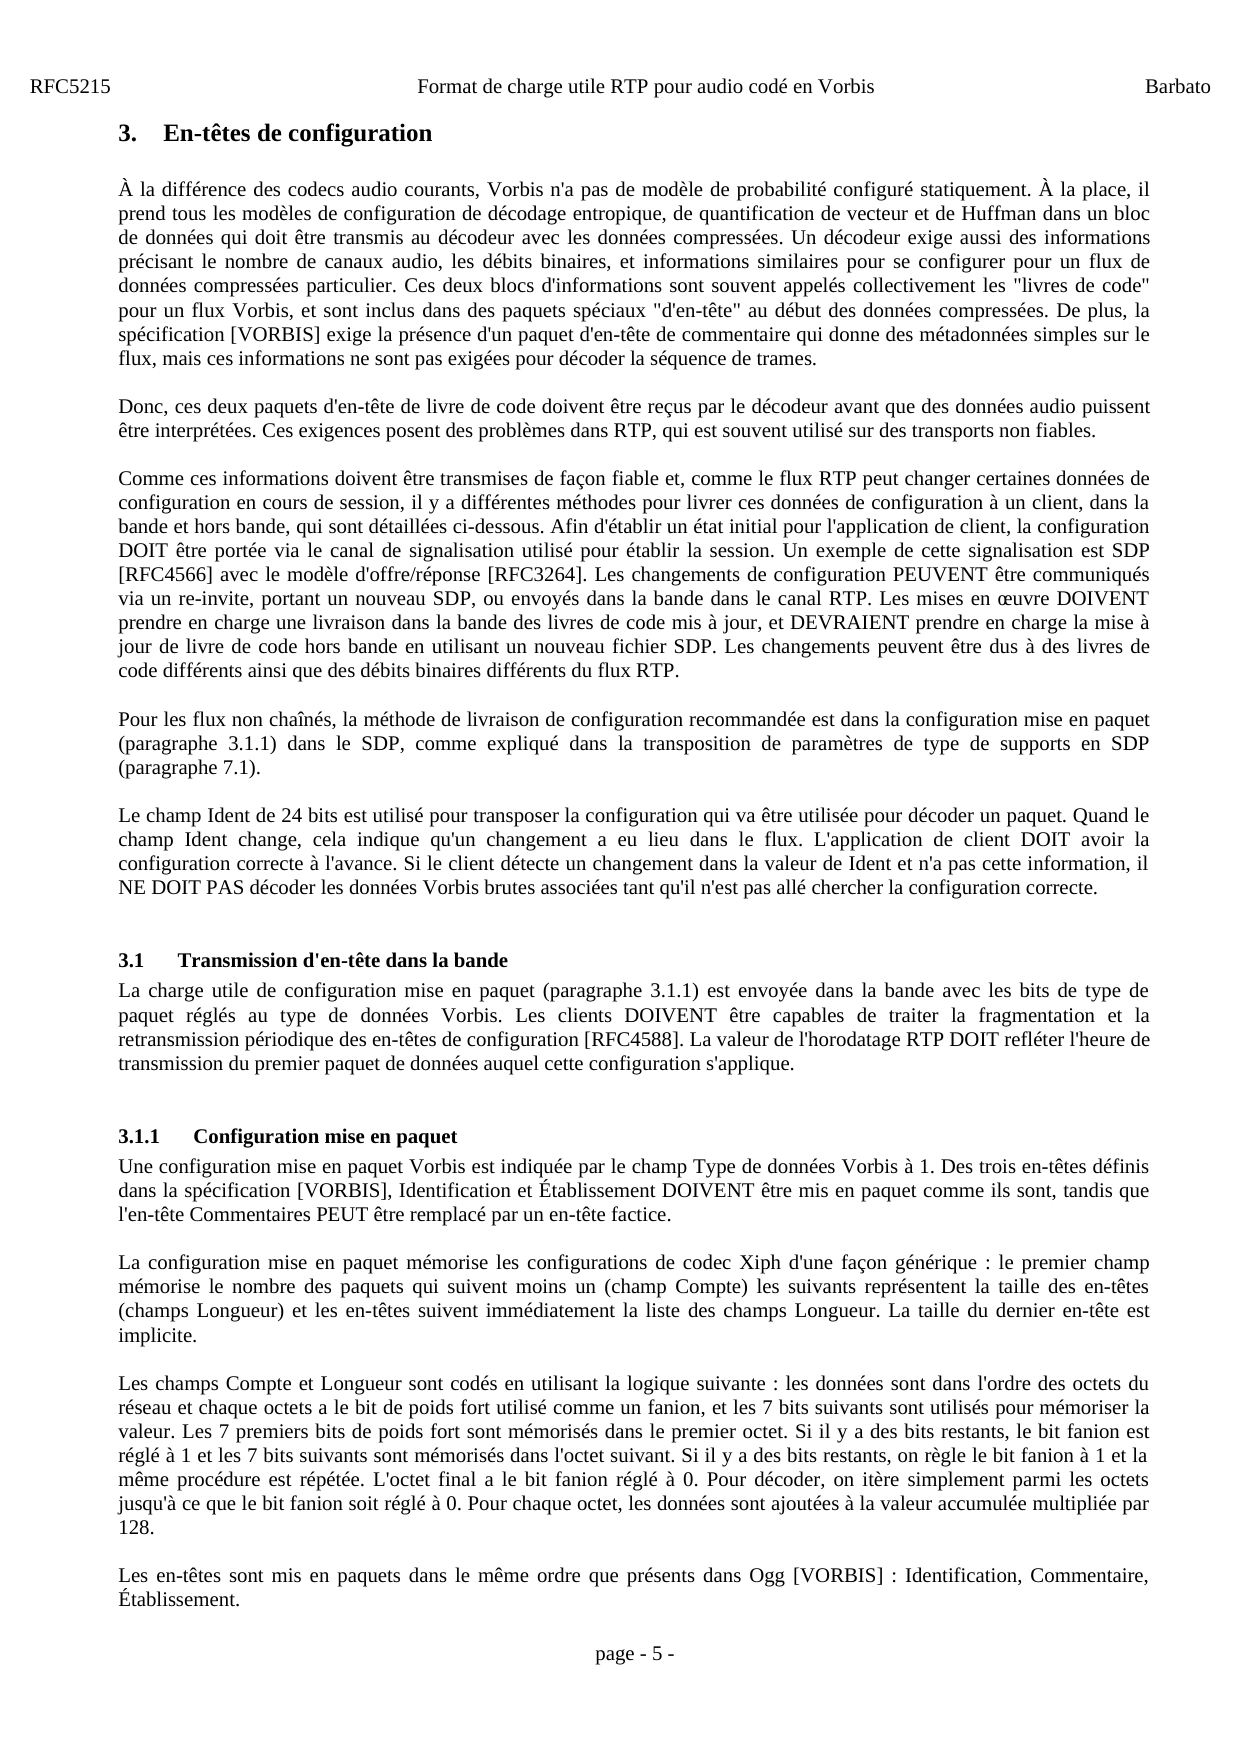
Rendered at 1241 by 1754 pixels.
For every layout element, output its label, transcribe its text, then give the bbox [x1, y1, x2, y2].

text Le champ Ident de 24 bits est utilisé pour transposer la configuration qui va être utilisée pour décoder un paquet. Quand le champ Ident change, cela indique qu'un changement a eu lieu dans le flux. L'application de client DOIT avoir la configuration correcte à l'avance. Si le client détecte un changement dans la valeur de Ident et n'a pas cette information, il NE DOIT PAS décoder les données Vorbis brutes associées tant qu'il n'est pas allé chercher la configuration correcte. [118, 803, 1152, 899]
text Pour les flux non chaînés, la méthode de livraison de configuration recommandée est dans la configuration mise en paquet (paragraphe 3.1.1) dans le SDP, comme expliqué dans la transposition de paramètres de type de supports en SDP (paragraphe 7.1). [118, 707, 1152, 779]
subtitle 3. En-têtes de configuration [118, 118, 1152, 147]
text Les champs Compte et Longueur sont codés en utilisant la logique suivante : les données sont dans l'ordre des octets du réseau et chaque octets a le bit de poids fort utilisé comme un fanion, et les 7 bits suivants sont utilisés pour mémoriser la valeur. Les 7 premiers bits de poids fort sont mémorisés dans le premier octet. Si il y a des bits restants, le bit fanion est réglé à 1 et les 7 bits suivants sont mémorisés dans l'octet suivant. Si il y a des bits restants, on règle le bit fanion à 1 et la même procédure est répétée. L'octet final a le bit fanion réglé à 0. Pour décoder, on itère simplement parmi les octets jusqu'à ce que le bit fanion soit réglé à 0. Pour chaque octet, les données sont ajoutées à la valeur accumulée multipliée par 128. [118, 1371, 1152, 1539]
text Donc, ces deux paquets d'en-tête de livre de code doivent être reçus par le décodeur avant que des données audio puissent être interprétées. Ces exigences posent des problèmes dans RTP, qui est souvent utilisé sur des transports non fiables. [118, 394, 1152, 442]
text Comme ces informations doivent être transmises de façon fiable et, comme le flux RTP peut changer certaines données de configuration en cours de session, il y a différentes méthodes pour livrer ces données de configuration à un client, dans la bande et hors bande, qui sont détaillées ci-dessous. Afin d'établir un état initial pour l'application de client, la configuration DOIT être portée via le canal de signalisation utilisé pour établir la session. Un exemple de cette signalisation est SDP [RFC4566] avec le modèle d'offre/réponse [RFC3264]. Les changements de configuration PEUVENT être communiqués via un re-invite, portant un nouveau SDP, ou envoyés dans la bande dans le canal RTP. Les mises en œuvre DOIVENT prendre en charge une livraison dans la bande des livres de code mis à jour, et DEVRAIENT prendre en charge la mise à jour de livre de code hors bande en utilisant un nouveau fichier SDP. Les changements peuvent être dus à des livres de code différents ainsi que des débits binaires différents du flux RTP. [118, 466, 1152, 682]
text Les en-têtes sont mis en paquets dans le même ordre que présents dans Ogg [VORBIS] : Identification, Commentaire, Établissement. [118, 1563, 1152, 1611]
text La charge utile de configuration mise en paquet (paragraphe 3.1.1) est envoyée dans la bande avec les bits de type de paquet réglés au type de données Vorbis. Les clients DOIVENT être capables de traiter la fragmentation et la retransmission périodique des en-têtes de configuration [RFC4588]. La valeur de l'horodatage RTP DOIT refléter l'heure de transmission du premier paquet de données auquel cette configuration s'applique. [118, 978, 1152, 1075]
text La configuration mise en paquet mémorise les configurations de codec Xiph d'une façon générique : le premier champ mémorise le nombre des paquets qui suivent moins un (champ Compte) les suivants représentent la taille des en-têtes (champs Longueur) et les en-têtes suivent immédiatement la liste des champs Longueur. La taille du dernier en-tête est implicite. [118, 1250, 1152, 1347]
text Une configuration mise en paquet Vorbis est indiquée par le champ Type de données Vorbis à 1. Des trois en-têtes définis dans la spécification [VORBIS], Identification et Établissement DOIVENT être mis en paquet comme ils sont, tandis que l'en-tête Commentaires PEUT être remplacé par un en-tête factice. [118, 1154, 1152, 1226]
text À la différence des codecs audio courants, Vorbis n'a pas de modèle de probabilité configuré statiquement. À la place, il prend tous les modèles de configuration de décodage entropique, de quantification de vecteur et de Huffman dans un bloc de données qui doit être transmis au décodeur avec les données compressées. Un décodeur exige aussi des informations précisant le nombre de canaux audio, les débits binaires, et informations similaires pour se configurer pour un flux de données compressées particulier. Ces deux blocs d'informations sont souvent appelés collectivement les "livres de code" pour un flux Vorbis, et sont inclus dans des paquets spéciaux "d'en-tête" au début des données compressées. De plus, la spécification [VORBIS] exige la présence d'un paquet d'en-tête de commentaire qui donne des métadonnées simples sur le flux, mais ces informations ne sont pas exigées pour décoder la séquence de trames. [118, 177, 1152, 370]
subtitle 3.1.1 Configuration mise en paquet [118, 1124, 1152, 1148]
subtitle 3.1 Transmission d'en-tête dans la bande [118, 948, 1152, 972]
